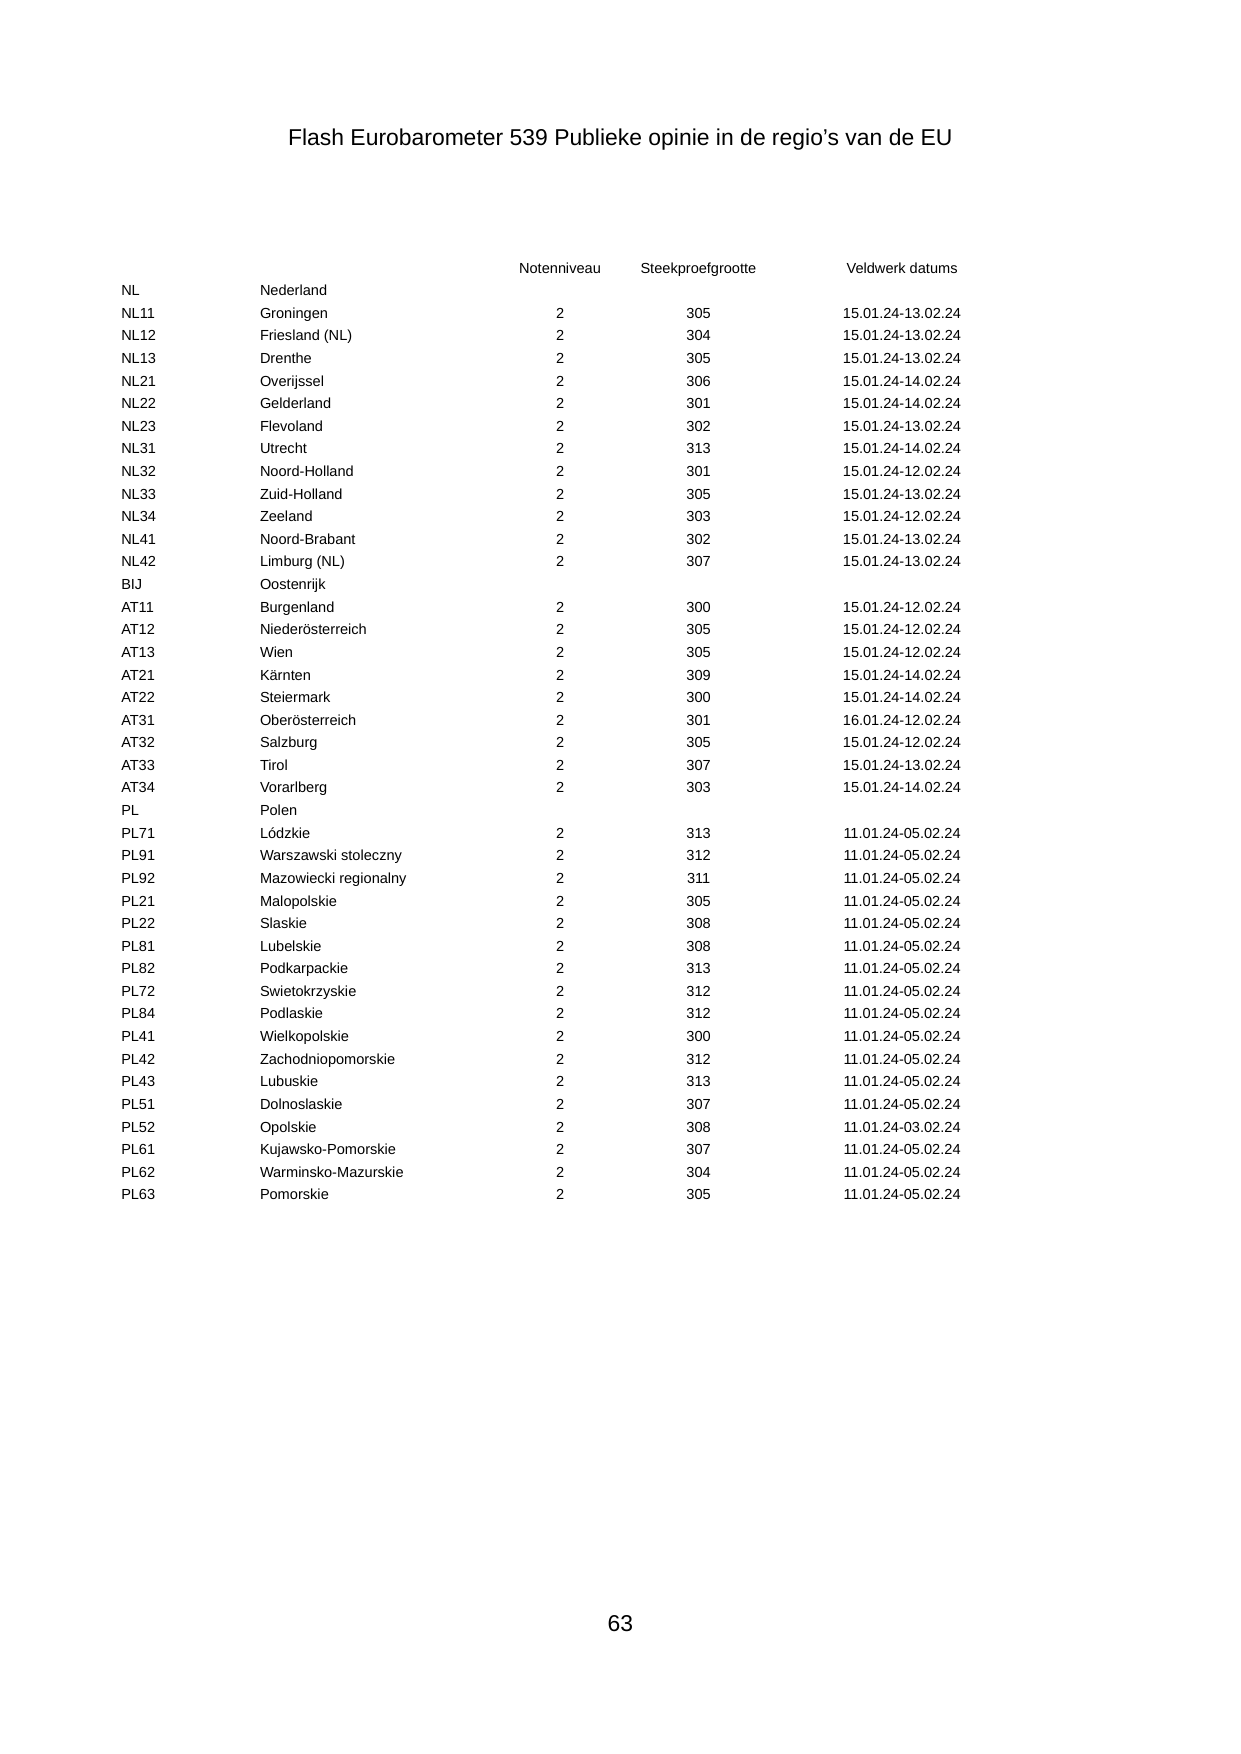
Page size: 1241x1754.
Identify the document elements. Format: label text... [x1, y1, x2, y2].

table_cell 2 [490, 776, 629, 799]
table_cell 309 [629, 663, 768, 686]
table_cell 305 [629, 889, 768, 912]
table_cell Niederösterreich [257, 618, 490, 641]
table_cell 15.01.24-13.02.24 [768, 347, 1036, 369]
table_cell Polen [257, 799, 490, 821]
table_cell 2 [490, 844, 629, 867]
table_cell 15.01.24-13.02.24 [768, 528, 1036, 550]
table_cell Flevoland [257, 415, 490, 437]
table_cell Zachodniopomorskie [257, 1048, 490, 1070]
table_cell Podkarpackie [257, 957, 490, 980]
table_cell Lubelskie [257, 935, 490, 957]
table_cell NL21 [118, 369, 257, 392]
table_cell 2 [490, 663, 629, 686]
table_cell 307 [629, 754, 768, 776]
table_cell 11.01.24-05.02.24 [768, 980, 1036, 1002]
table_cell PL42 [118, 1048, 257, 1070]
table_cell 11.01.24-05.02.24 [768, 1161, 1036, 1183]
table_cell 2 [490, 889, 629, 912]
table_cell 312 [629, 1048, 768, 1070]
table_cell 300 [629, 595, 768, 618]
table_cell 307 [629, 1093, 768, 1115]
table_cell 305 [629, 1183, 768, 1206]
table_cell 2 [490, 505, 629, 528]
table_cell 11.01.24-03.02.24 [768, 1115, 1036, 1138]
table_cell 2 [490, 618, 629, 641]
table_cell AT34 [118, 776, 257, 799]
table_cell 305 [629, 347, 768, 369]
table_cell 306 [629, 369, 768, 392]
table_cell 11.01.24-05.02.24 [768, 935, 1036, 957]
table_cell AT31 [118, 709, 257, 731]
table_cell Malopolskie [257, 889, 490, 912]
table_cell NL [118, 279, 257, 302]
table_cell 313 [629, 957, 768, 980]
table_cell 15.01.24-12.02.24 [768, 505, 1036, 528]
table_cell Tirol [257, 754, 490, 776]
table_cell 11.01.24-05.02.24 [768, 1183, 1036, 1206]
table_cell Kärnten [257, 663, 490, 686]
table_cell 305 [629, 731, 768, 754]
table_cell Steiermark [257, 686, 490, 708]
table_cell 2 [490, 460, 629, 482]
table_cell [629, 279, 768, 302]
table_cell 2 [490, 1138, 629, 1161]
table_cell Warszawski stoleczny [257, 844, 490, 867]
table_cell 2 [490, 437, 629, 460]
table_cell 11.01.24-05.02.24 [768, 1048, 1036, 1070]
table_cell 2 [490, 1025, 629, 1047]
table_cell [490, 279, 629, 302]
table_cell 15.01.24-13.02.24 [768, 483, 1036, 505]
table_cell [629, 799, 768, 821]
table_cell Dolnoslaskie [257, 1093, 490, 1115]
table_cell [768, 573, 1036, 595]
table_cell PL21 [118, 889, 257, 912]
table_cell Groningen [257, 302, 490, 324]
table_cell 2 [490, 550, 629, 573]
table_cell Friesland (NL) [257, 324, 490, 347]
table_cell 308 [629, 912, 768, 934]
table_cell 15.01.24-12.02.24 [768, 618, 1036, 641]
table_cell 11.01.24-05.02.24 [768, 1070, 1036, 1093]
table_cell 303 [629, 505, 768, 528]
table_cell 2 [490, 731, 629, 754]
table_cell PL22 [118, 912, 257, 934]
table_cell 11.01.24-05.02.24 [768, 1002, 1036, 1025]
table_cell Oostenrijk [257, 573, 490, 595]
table_cell 305 [629, 641, 768, 663]
table_cell AT32 [118, 731, 257, 754]
table_cell 2 [490, 595, 629, 618]
table_cell 15.01.24-14.02.24 [768, 437, 1036, 460]
table_cell 15.01.24-14.02.24 [768, 663, 1036, 686]
table_cell Pomorskie [257, 1183, 490, 1206]
table_cell 2 [490, 980, 629, 1002]
table_cell NL13 [118, 347, 257, 369]
table_cell Podlaskie [257, 1002, 490, 1025]
table_cell Noord-Holland [257, 460, 490, 482]
table_cell Lubuskie [257, 1070, 490, 1093]
table_cell 15.01.24-12.02.24 [768, 641, 1036, 663]
table_cell 15.01.24-14.02.24 [768, 392, 1036, 414]
table_header Notenniveau [490, 256, 629, 279]
table_cell 11.01.24-05.02.24 [768, 912, 1036, 934]
table_cell NL23 [118, 415, 257, 437]
table_cell PL62 [118, 1161, 257, 1183]
table_cell Wielkopolskie [257, 1025, 490, 1047]
table_cell 313 [629, 437, 768, 460]
table_cell Burgenland [257, 595, 490, 618]
table_cell PL43 [118, 1070, 257, 1093]
table_cell 2 [490, 392, 629, 414]
table_cell 2 [490, 415, 629, 437]
table_cell AT12 [118, 618, 257, 641]
table_cell 308 [629, 935, 768, 957]
table_header Veldwerk datums [768, 256, 1036, 279]
table_cell 2 [490, 369, 629, 392]
table_cell 304 [629, 324, 768, 347]
table_cell BIJ [118, 573, 257, 595]
table_cell PL72 [118, 980, 257, 1002]
table_cell 11.01.24-05.02.24 [768, 889, 1036, 912]
table_cell NL41 [118, 528, 257, 550]
table_cell PL91 [118, 844, 257, 867]
table_cell 11.01.24-05.02.24 [768, 1093, 1036, 1115]
table_cell PL84 [118, 1002, 257, 1025]
table_cell 2 [490, 1115, 629, 1138]
table_cell 304 [629, 1161, 768, 1183]
table_cell Noord-Brabant [257, 528, 490, 550]
table_cell 2 [490, 935, 629, 957]
table_cell NL22 [118, 392, 257, 414]
table_cell 313 [629, 1070, 768, 1093]
table_cell Slaskie [257, 912, 490, 934]
table_cell 11.01.24-05.02.24 [768, 867, 1036, 889]
table_cell AT21 [118, 663, 257, 686]
table_cell PL41 [118, 1025, 257, 1047]
table_header [118, 256, 257, 279]
table_cell PL92 [118, 867, 257, 889]
table_cell PL51 [118, 1093, 257, 1115]
table_cell 305 [629, 618, 768, 641]
table_cell 16.01.24-12.02.24 [768, 709, 1036, 731]
table_cell Overijssel [257, 369, 490, 392]
table_cell 2 [490, 912, 629, 934]
table_cell Lódzkie [257, 821, 490, 844]
table_cell 2 [490, 957, 629, 980]
table_cell 15.01.24-13.02.24 [768, 550, 1036, 573]
table_cell PL63 [118, 1183, 257, 1206]
table_cell 15.01.24-13.02.24 [768, 415, 1036, 437]
table_cell 15.01.24-14.02.24 [768, 369, 1036, 392]
table_cell 11.01.24-05.02.24 [768, 821, 1036, 844]
table_cell PL61 [118, 1138, 257, 1161]
table_cell PL71 [118, 821, 257, 844]
table_cell 15.01.24-13.02.24 [768, 324, 1036, 347]
table_cell Nederland [257, 279, 490, 302]
table_cell Swietokrzyskie [257, 980, 490, 1002]
table_cell 11.01.24-05.02.24 [768, 844, 1036, 867]
table_cell 305 [629, 483, 768, 505]
table_cell Opolskie [257, 1115, 490, 1138]
table_cell AT11 [118, 595, 257, 618]
table_cell 2 [490, 754, 629, 776]
table_cell 2 [490, 686, 629, 708]
table_cell 15.01.24-12.02.24 [768, 731, 1036, 754]
table_cell 2 [490, 1183, 629, 1206]
table_cell Utrecht [257, 437, 490, 460]
table_cell 15.01.24-12.02.24 [768, 595, 1036, 618]
table_cell 2 [490, 302, 629, 324]
table_cell PL81 [118, 935, 257, 957]
table_cell PL82 [118, 957, 257, 980]
table_cell 313 [629, 821, 768, 844]
table_cell [768, 279, 1036, 302]
table_cell 11.01.24-05.02.24 [768, 1025, 1036, 1047]
table_cell Gelderland [257, 392, 490, 414]
table_cell 11.01.24-05.02.24 [768, 1138, 1036, 1161]
table_cell 305 [629, 302, 768, 324]
table_cell 2 [490, 641, 629, 663]
table_cell NL11 [118, 302, 257, 324]
table_cell AT33 [118, 754, 257, 776]
table_cell 312 [629, 1002, 768, 1025]
table_cell 2 [490, 1048, 629, 1070]
table_cell AT13 [118, 641, 257, 663]
table_cell Mazowiecki regionalny [257, 867, 490, 889]
table_cell 2 [490, 821, 629, 844]
table_cell 15.01.24-14.02.24 [768, 776, 1036, 799]
table_cell 301 [629, 709, 768, 731]
table_cell 2 [490, 1002, 629, 1025]
table_cell 303 [629, 776, 768, 799]
table_cell 2 [490, 1161, 629, 1183]
table_cell NL31 [118, 437, 257, 460]
table_cell 300 [629, 1025, 768, 1047]
table_cell Oberösterreich [257, 709, 490, 731]
table_cell NL33 [118, 483, 257, 505]
table_cell NL42 [118, 550, 257, 573]
table_cell Zeeland [257, 505, 490, 528]
table_cell 312 [629, 980, 768, 1002]
table_cell 311 [629, 867, 768, 889]
table_cell 301 [629, 460, 768, 482]
table_cell 2 [490, 1093, 629, 1115]
table_cell 15.01.24-12.02.24 [768, 460, 1036, 482]
table_cell Wien [257, 641, 490, 663]
table_cell 2 [490, 347, 629, 369]
table_cell 15.01.24-13.02.24 [768, 302, 1036, 324]
table_cell 2 [490, 483, 629, 505]
table_cell 2 [490, 867, 629, 889]
table_cell 2 [490, 709, 629, 731]
table_cell 15.01.24-13.02.24 [768, 754, 1036, 776]
table_cell 307 [629, 550, 768, 573]
table_cell 2 [490, 1070, 629, 1093]
table_header [257, 256, 490, 279]
table_cell Vorarlberg [257, 776, 490, 799]
table_cell Warminsko-Mazurskie [257, 1161, 490, 1183]
table_cell 301 [629, 392, 768, 414]
table_cell [629, 573, 768, 595]
table_cell PL52 [118, 1115, 257, 1138]
table_cell Drenthe [257, 347, 490, 369]
table_cell AT22 [118, 686, 257, 708]
table_cell Zuid-Holland [257, 483, 490, 505]
table_cell 312 [629, 844, 768, 867]
table_cell 307 [629, 1138, 768, 1161]
table_cell Limburg (NL) [257, 550, 490, 573]
table_cell 302 [629, 528, 768, 550]
table_cell 308 [629, 1115, 768, 1138]
table_cell [490, 799, 629, 821]
table_cell NL12 [118, 324, 257, 347]
table_cell 11.01.24-05.02.24 [768, 957, 1036, 980]
table_cell 300 [629, 686, 768, 708]
table_cell [490, 573, 629, 595]
table_cell 15.01.24-14.02.24 [768, 686, 1036, 708]
table_cell PL [118, 799, 257, 821]
table_cell 2 [490, 324, 629, 347]
table_cell 2 [490, 528, 629, 550]
table_cell NL34 [118, 505, 257, 528]
table_cell Salzburg [257, 731, 490, 754]
table_cell Kujawsko-Pomorskie [257, 1138, 490, 1161]
table_header Steekproefgrootte [629, 256, 768, 279]
table_cell NL32 [118, 460, 257, 482]
table_cell 302 [629, 415, 768, 437]
table_cell [768, 799, 1036, 821]
